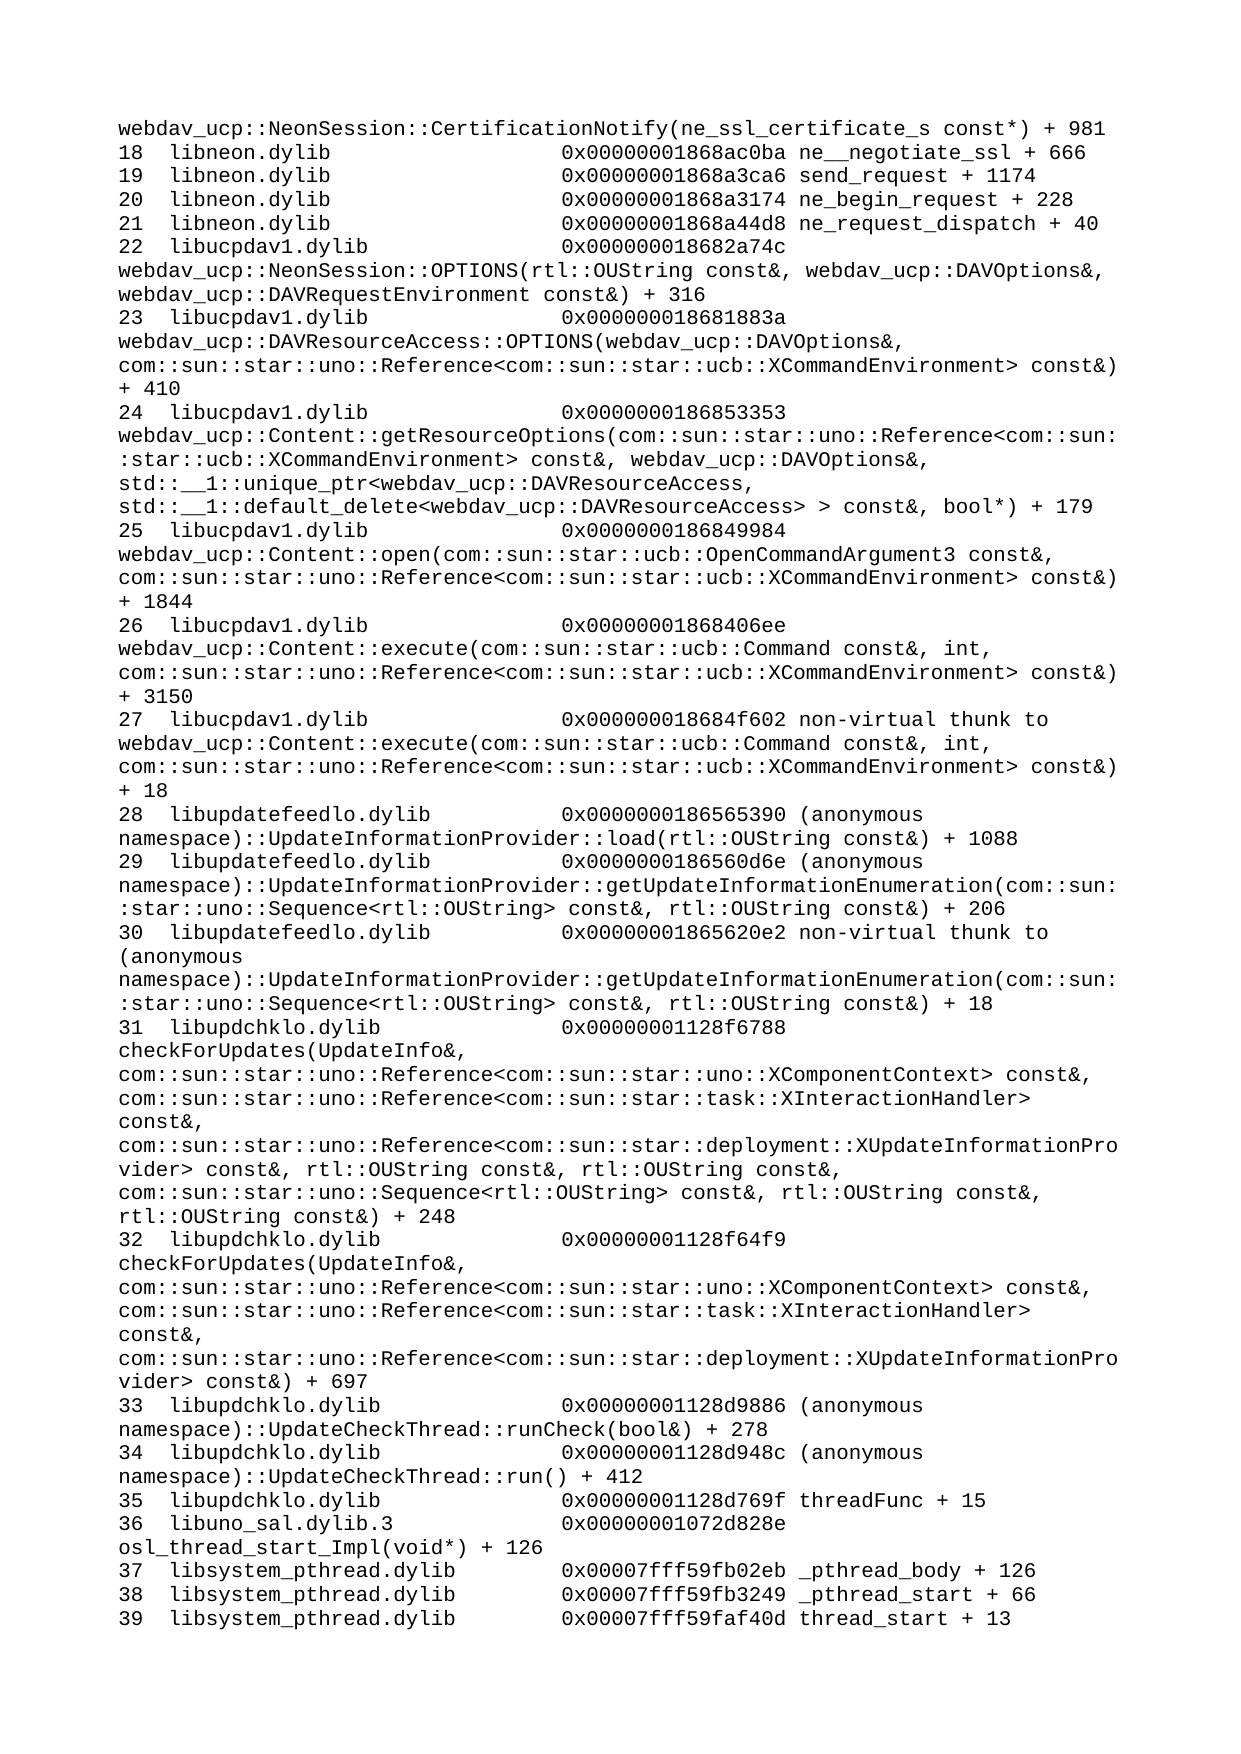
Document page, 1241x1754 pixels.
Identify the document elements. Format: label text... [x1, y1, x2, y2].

text 23 libucpdav1.dylib 0x000000018681883a webdav_ucp::DAVResourceAccess::OPTIONS(webdav_ucp::DAVOptions&, com::sun::star::uno::Reference<com::sun::star::ucb::XCommandEnvironment> const&) + 410 [118, 307, 1122, 402]
text 26 libucpdav1.dylib 0x00000001868406ee webdav_ucp::Content::execute(com::sun::star::ucb::Command const&, int, com::sun::star::uno::Reference<com::sun::star::ucb::XCommandEnvironment> const&) + 3150 [118, 615, 1122, 709]
text 24 libucpdav1.dylib 0x0000000186853353 webdav_ucp::Content::getResourceOptions(com::sun::star::uno::Reference<com::sun::star::ucb::XCommandEnvironment> const&, webdav_ucp::DAVOptions&, std::__1::unique_ptr<webdav_ucp::DAVResourceAccess, std::__1::default_delete<webdav_ucp::DAVResourceAccess> > const&, bool*) + 179 [118, 402, 1122, 520]
text 27 libucpdav1.dylib 0x000000018684f602 non-virtual thunk to webdav_ucp::Content::execute(com::sun::star::ucb::Command const&, int, com::sun::star::uno::Reference<com::sun::star::ucb::XCommandEnvironment> const&) + 18 [118, 709, 1122, 804]
text webdav_ucp::NeonSession::CertificationNotify(ne_ssl_certificate_s const*) + 981 [118, 118, 1122, 142]
text 37 libsystem_pthread.dylib 0x00007fff59fb02eb _pthread_body + 126 [118, 1561, 1122, 1584]
text 19 libneon.dylib 0x00000001868a3ca6 send_request + 1174 [118, 165, 1122, 189]
text 39 libsystem_pthread.dylib 0x00007fff59faf40d thread_start + 13 [118, 1608, 1122, 1631]
text 32 libupdchklo.dylib 0x00000001128f64f9 checkForUpdates(UpdateInfo&, com::sun::star::uno::Reference<com::sun::star::uno::XComponentContext> const&, com::sun::star::uno::Reference<com::sun::star::task::XInteractionHandler> const&, com::sun::star::uno::Reference<com::sun::star::deployment::XUpdateInformationProvider> const&) + 697 [118, 1229, 1122, 1395]
text 38 libsystem_pthread.dylib 0x00007fff59fb3249 _pthread_start + 66 [118, 1584, 1122, 1608]
text 18 libneon.dylib 0x00000001868ac0ba ne__negotiate_ssl + 666 [118, 142, 1122, 165]
text 25 libucpdav1.dylib 0x0000000186849984 webdav_ucp::Content::open(com::sun::star::ucb::OpenCommandArgument3 const&, com::sun::star::uno::Reference<com::sun::star::ucb::XCommandEnvironment> const&) + 1844 [118, 520, 1122, 615]
text 22 libucpdav1.dylib 0x000000018682a74c webdav_ucp::NeonSession::OPTIONS(rtl::OUString const&, webdav_ucp::DAVOptions&, webdav_ucp::DAVRequestEnvironment const&) + 316 [118, 236, 1122, 307]
text 28 libupdatefeedlo.dylib 0x0000000186565390 (anonymous namespace)::UpdateInformationProvider::load(rtl::OUString const&) + 1088 [118, 804, 1122, 851]
text 34 libupdchklo.dylib 0x00000001128d948c (anonymous namespace)::UpdateCheckThread::run() + 412 [118, 1442, 1122, 1489]
text 33 libupdchklo.dylib 0x00000001128d9886 (anonymous namespace)::UpdateCheckThread::runCheck(bool&) + 278 [118, 1395, 1122, 1442]
text 36 libuno_sal.dylib.3 0x00000001072d828e osl_thread_start_Impl(void*) + 126 [118, 1513, 1122, 1561]
text 20 libneon.dylib 0x00000001868a3174 ne_begin_request + 228 [118, 189, 1122, 213]
text 31 libupdchklo.dylib 0x00000001128f6788 checkForUpdates(UpdateInfo&, com::sun::star::uno::Reference<com::sun::star::uno::XComponentContext> const&, com::sun::star::uno::Reference<com::sun::star::task::XInteractionHandler> const&, com::sun::star::uno::Reference<com::sun::star::deployment::XUpdateInformationProvider> const&, rtl::OUString const&, rtl::OUString const&, com::sun::star::uno::Sequence<rtl::OUString> const&, rtl::OUString const&, rtl::OUString const&) + 248 [118, 1017, 1122, 1229]
text 21 libneon.dylib 0x00000001868a44d8 ne_request_dispatch + 40 [118, 213, 1122, 236]
text 30 libupdatefeedlo.dylib 0x00000001865620e2 non-virtual thunk to (anonymous namespace)::UpdateInformationProvider::getUpdateInformationEnumeration(com::sun::star::uno::Sequence<rtl::OUString> const&, rtl::OUString const&) + 18 [118, 922, 1122, 1017]
text 29 libupdatefeedlo.dylib 0x0000000186560d6e (anonymous namespace)::UpdateInformationProvider::getUpdateInformationEnumeration(com::sun::star::uno::Sequence<rtl::OUString> const&, rtl::OUString const&) + 206 [118, 851, 1122, 922]
text 35 libupdchklo.dylib 0x00000001128d769f threadFunc + 15 [118, 1489, 1122, 1513]
